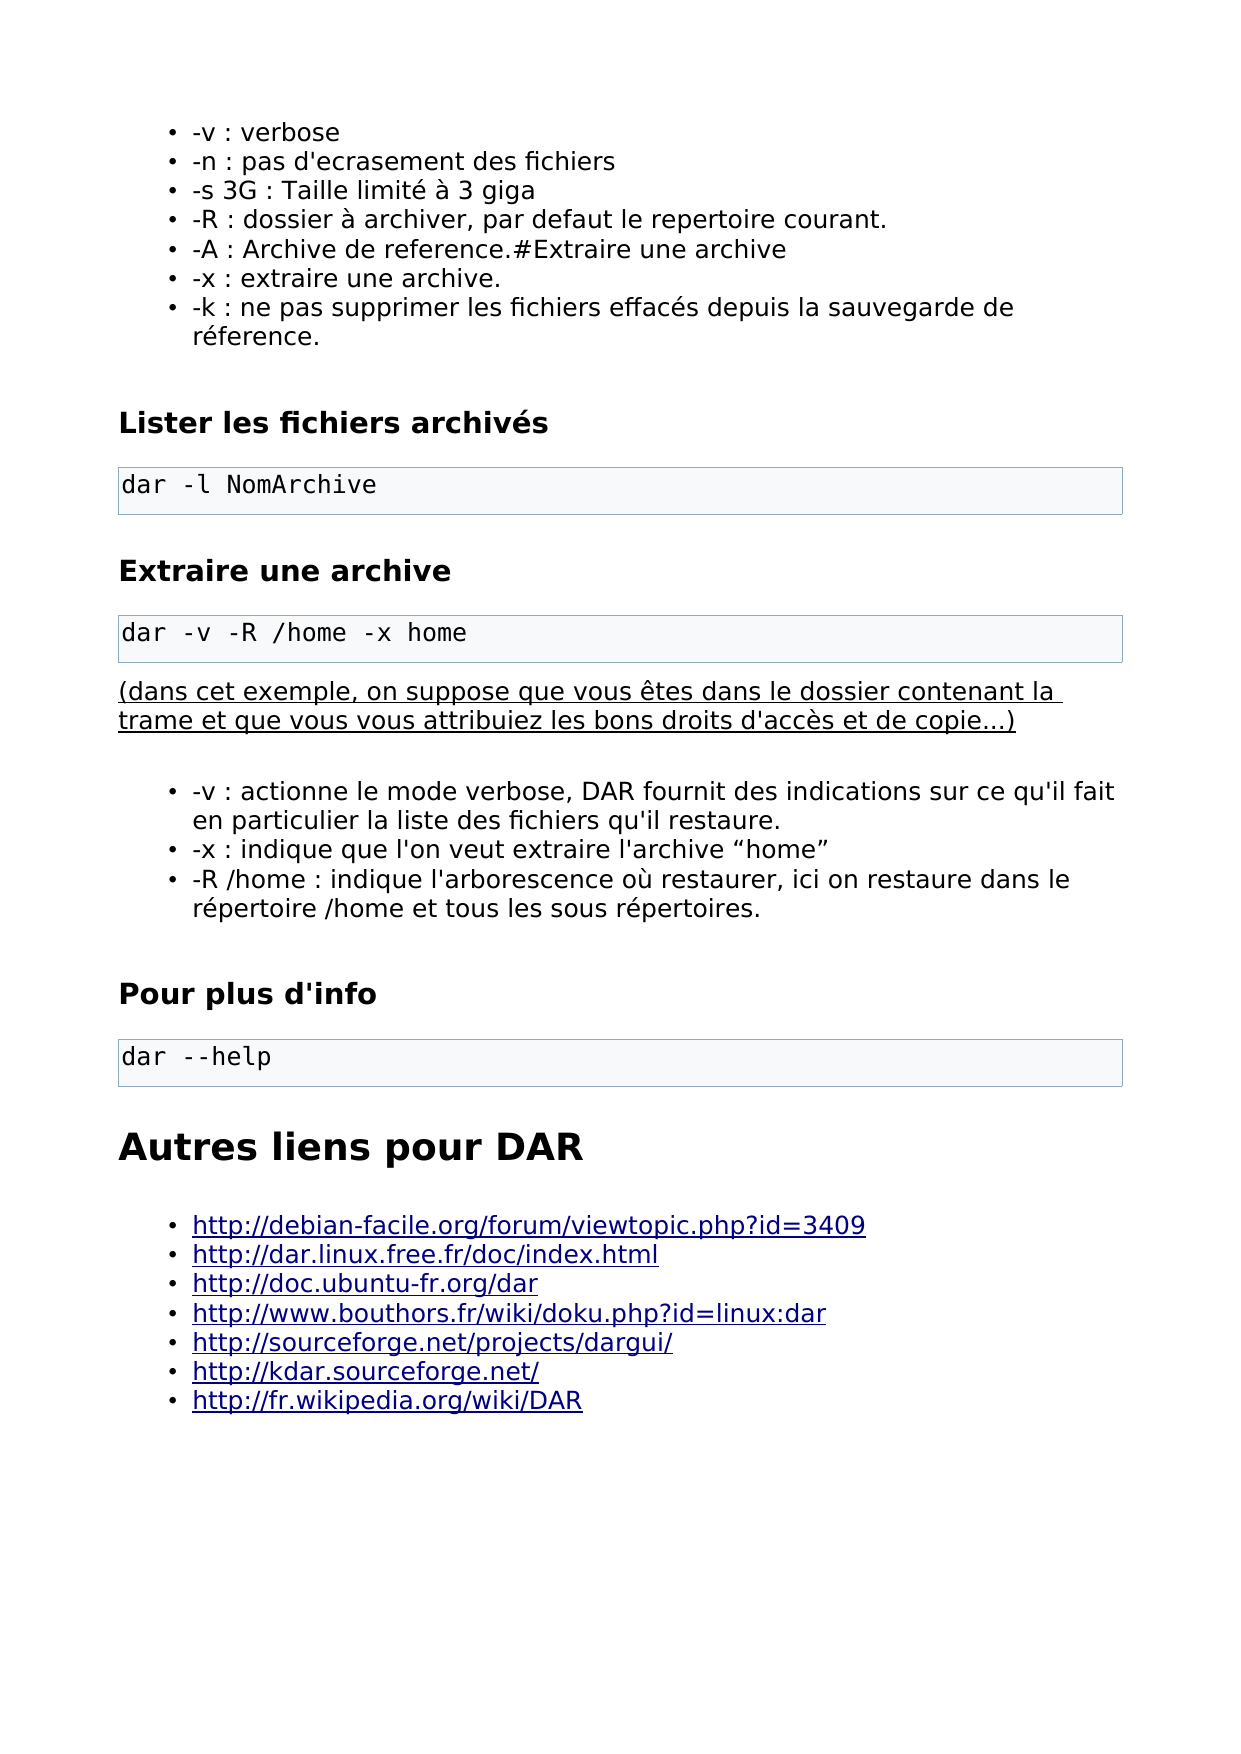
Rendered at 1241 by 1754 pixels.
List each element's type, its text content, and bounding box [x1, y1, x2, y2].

list -R /home : indique l'arborescence où restaurer, ici on restaure dans le répertoire /home et tous les sous répertoires. [177, 865, 1122, 923]
list -x : extraire une archive. [177, 264, 1122, 293]
list http://www.bouthors.fr/wiki/doku.php?id=linux:dar [177, 1299, 1122, 1328]
table_header dar --help [119, 1040, 1122, 1086]
subtitle Extraire une archive [118, 554, 1122, 588]
list -k : ne pas supprimer les fichiers effacés depuis la sauvegarde de réference. [177, 293, 1122, 351]
subtitle Lister les fichiers archivés [118, 406, 1122, 440]
subtitle Autres liens pour DAR [118, 1126, 1122, 1169]
text (dans cet exemple, on suppose que vous êtes dans le dossier contenant la trame et que vous vous attribuiez les bons droits d'accès et de copie...) [118, 677, 1122, 735]
list -x : indique que l'on veut extraire l'archive “home” [177, 836, 1122, 865]
list -v : verbose [177, 118, 1122, 147]
list http://dar.linux.free.fr/doc/index.html [177, 1240, 1122, 1269]
list -v : actionne le mode verbose, DAR fournit des indications sur ce qu'il fait en particulier la liste des fichiers qu'il restaure. [177, 777, 1122, 836]
list -A : Archive de reference.#Extraire une archive [177, 235, 1122, 264]
table_header dar -v -R /home -x home [119, 616, 1122, 662]
list -R : dossier à archiver, par defaut le repertoire courant. [177, 206, 1122, 235]
list http://fr.wikipedia.org/wiki/DAR [177, 1386, 1122, 1415]
table_header dar -l NomArchive [119, 468, 1122, 514]
list http://debian-facile.org/forum/viewtopic.php?id=3409 [177, 1211, 1122, 1240]
subtitle Pour plus d'info [118, 978, 1122, 1012]
list http://kdar.sourceforge.net/ [177, 1357, 1122, 1386]
list -n : pas d'ecrasement des fichiers [177, 147, 1122, 176]
list -s 3G : Taille limité à 3 giga [177, 176, 1122, 206]
list http://doc.ubuntu-fr.org/dar [177, 1269, 1122, 1299]
list http://sourceforge.net/projects/dargui/ [177, 1328, 1122, 1357]
